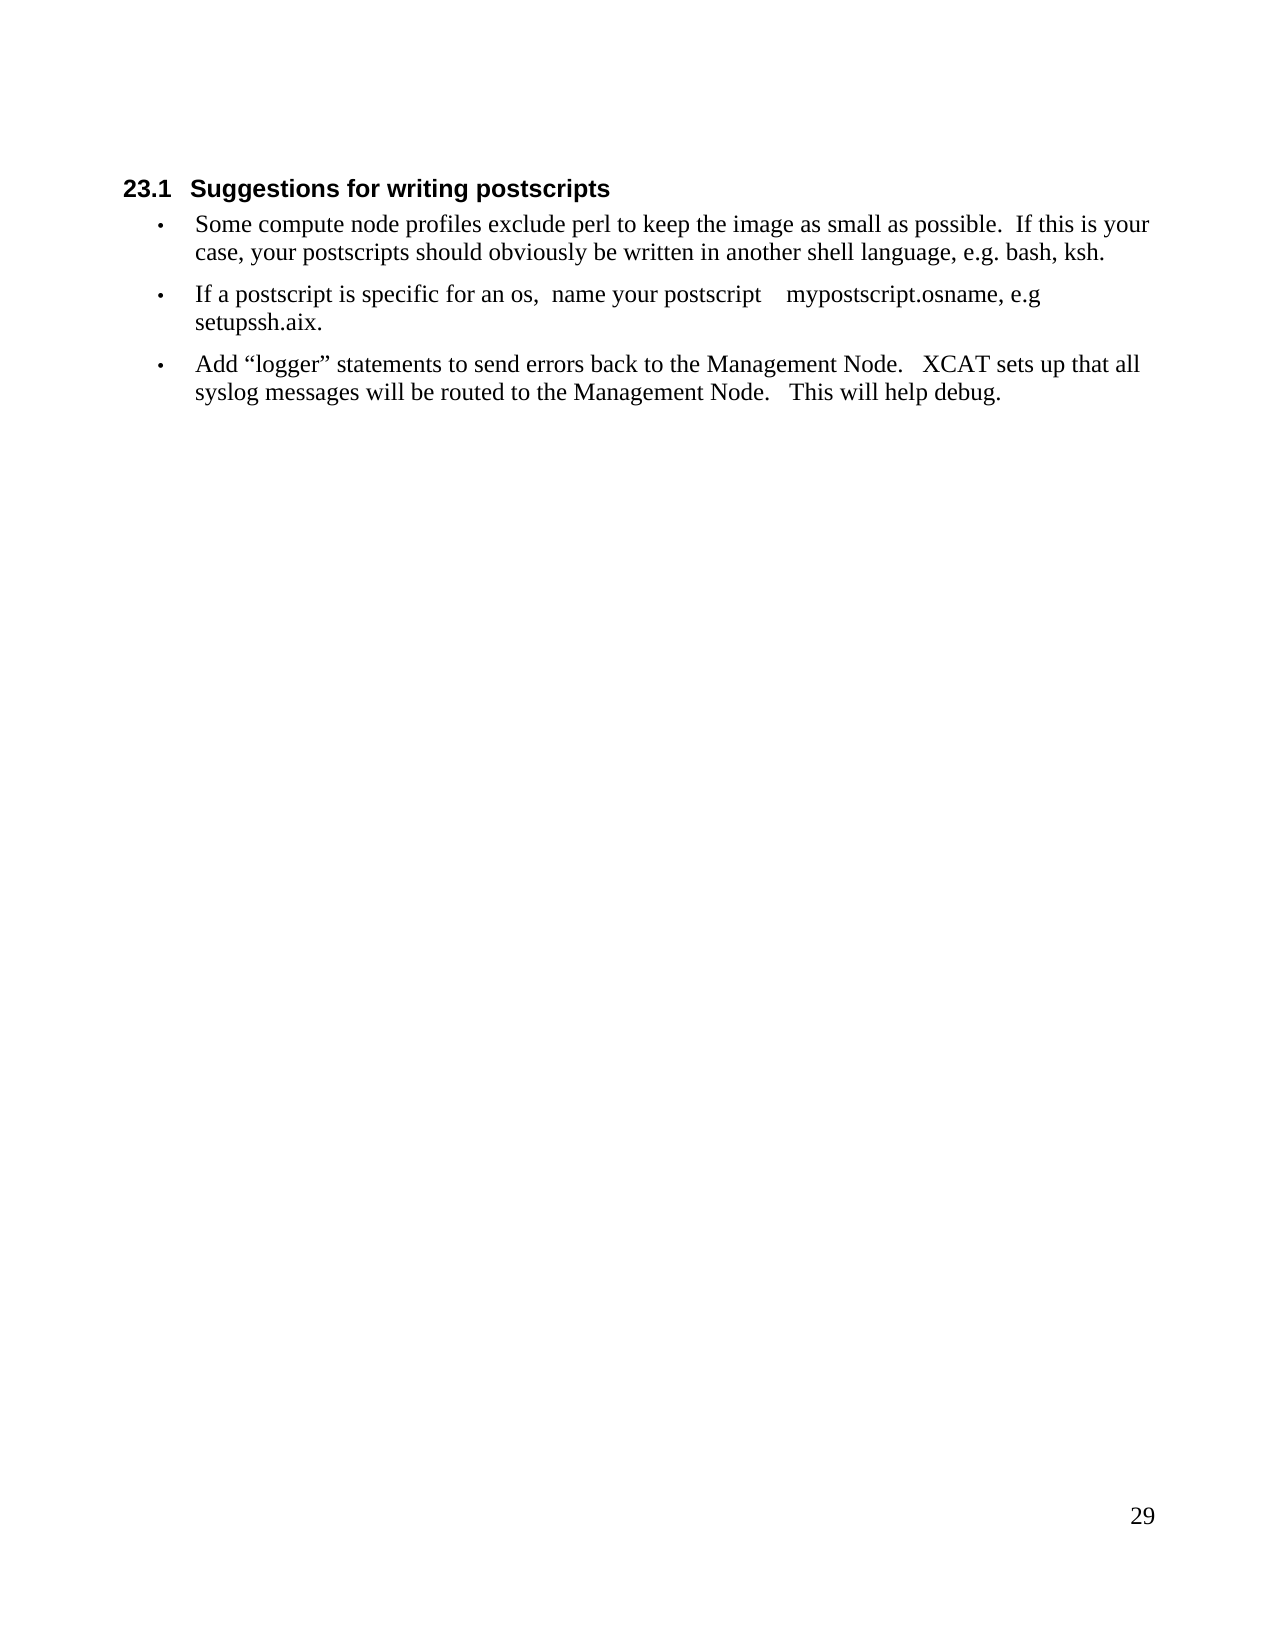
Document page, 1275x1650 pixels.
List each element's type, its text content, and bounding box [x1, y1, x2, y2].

list Some compute node profiles exclude perl to keep the image as small as possible. If this is your case, your postscripts should obviously be written in another shell language, e.g. bash, ksh. [157, 209, 1155, 266]
list Add “logger” statements to send errors back to the Management Node. XCAT sets up that all syslog messages will be routed to the Management Node. This will help debug. [157, 349, 1155, 406]
subtitle Suggestions for writing postscripts [123, 174, 1155, 202]
list If a postscript is specific for an os, name your postscript mypostscript.osname, e.g setupssh.aix. [157, 279, 1155, 336]
